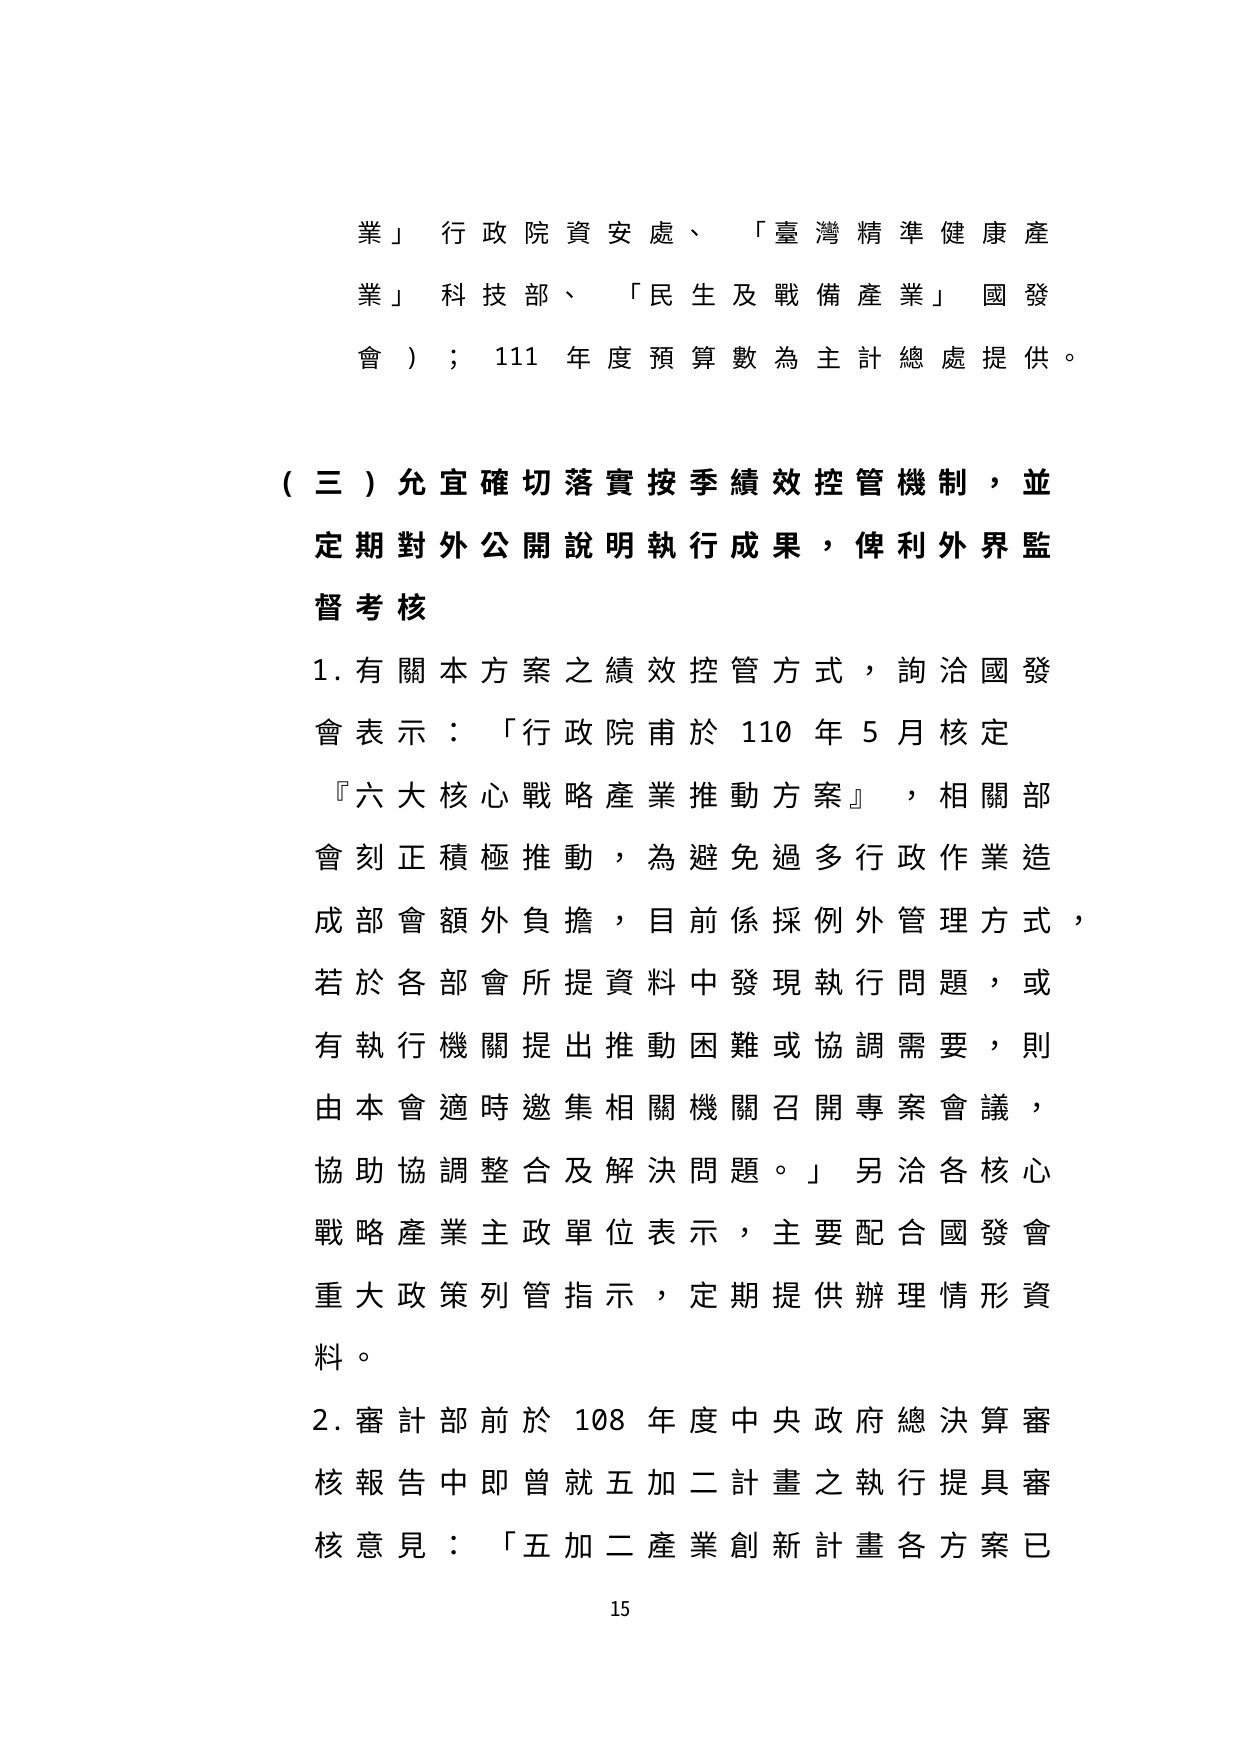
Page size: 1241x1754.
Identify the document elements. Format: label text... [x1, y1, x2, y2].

text 資料來源：110年度實際預算執行情形為各產業方案之主政單位提供(「資訊及數位產業」、「國防及戰略產業」及「綠電及再生能源產業」經濟部、「資安卓越產業」行政院資安處、「臺灣精準健康產業」科技部、「民生及戰備產業」國發會)；111年度預算數為主計總處提供。 [183, 189, 1058, 439]
text 2.審計部前於108年度中央政府總決算審核報告中即曾就五加二計畫之執行提具審核意見：「五加二產業創新計畫各方案已 [271, 1377, 1058, 1564]
text 1.有關本方案之績效控管方式，詢洽國發會表示：「行政院甫於110年5月核定『六大核心戰略產業推動方案』，相關部會刻正積極推動，為避免過多行政作業造成部會額外負擔，目前係採例外管理方式，若於各部會所提資料中發現執行問題，或有執行機關提出推動困難或協調需要，則由本會適時邀集相關機關召開專案會議，協助協調整合及解決問題。」另洽各核心戰略產業主政單位表示，主要配合國發會重大政策列管指示，定期提供辦理情形資料。 [271, 627, 1058, 1377]
text (三)允宜確切落實按季績效控管機制，並定期對外公開說明執行成果，俾利外界監督考核 [242, 439, 1058, 627]
